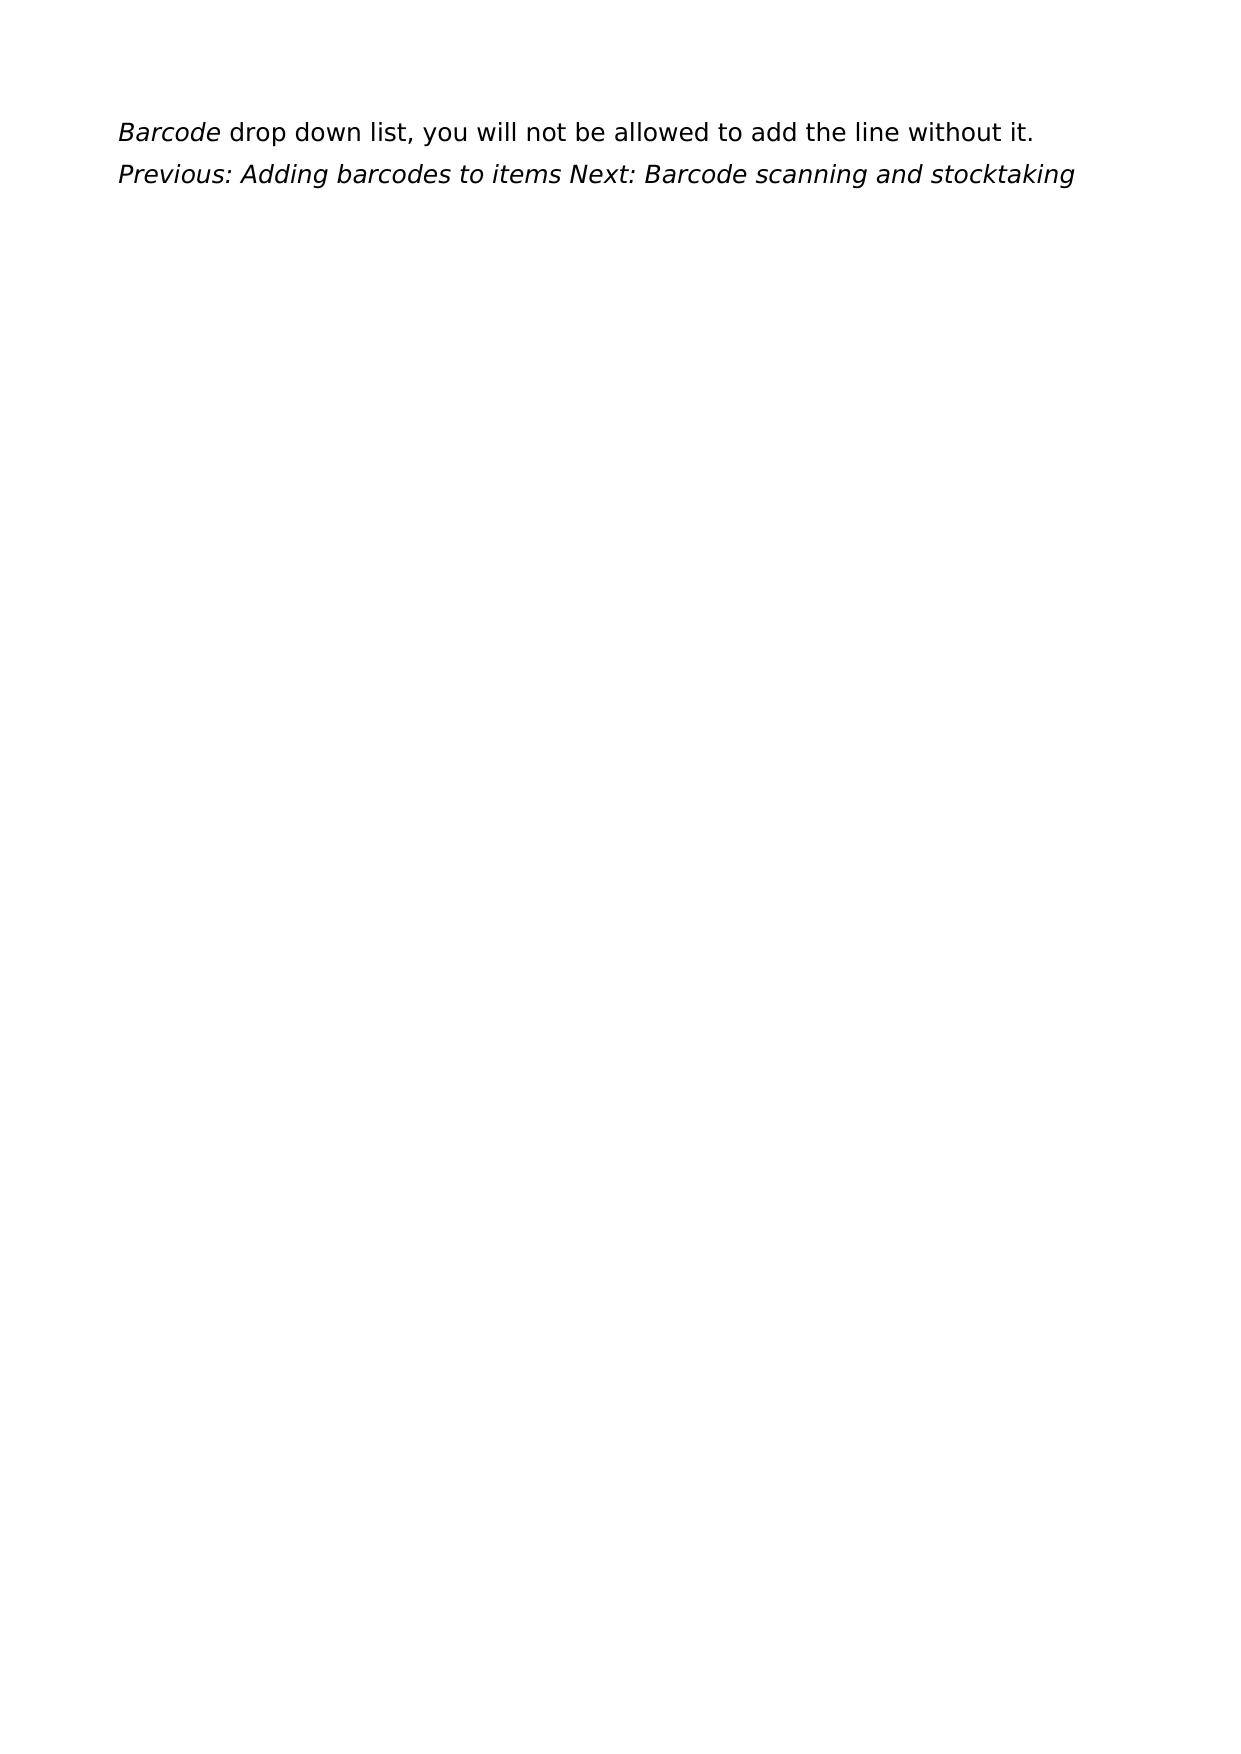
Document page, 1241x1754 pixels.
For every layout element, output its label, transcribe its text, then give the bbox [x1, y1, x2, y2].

text Barcode drop down list, you will not be allowed to add the line without it. [118, 118, 1122, 147]
text Previous: Adding barcodes to items Next: Barcode scanning and stocktaking [118, 160, 1122, 189]
